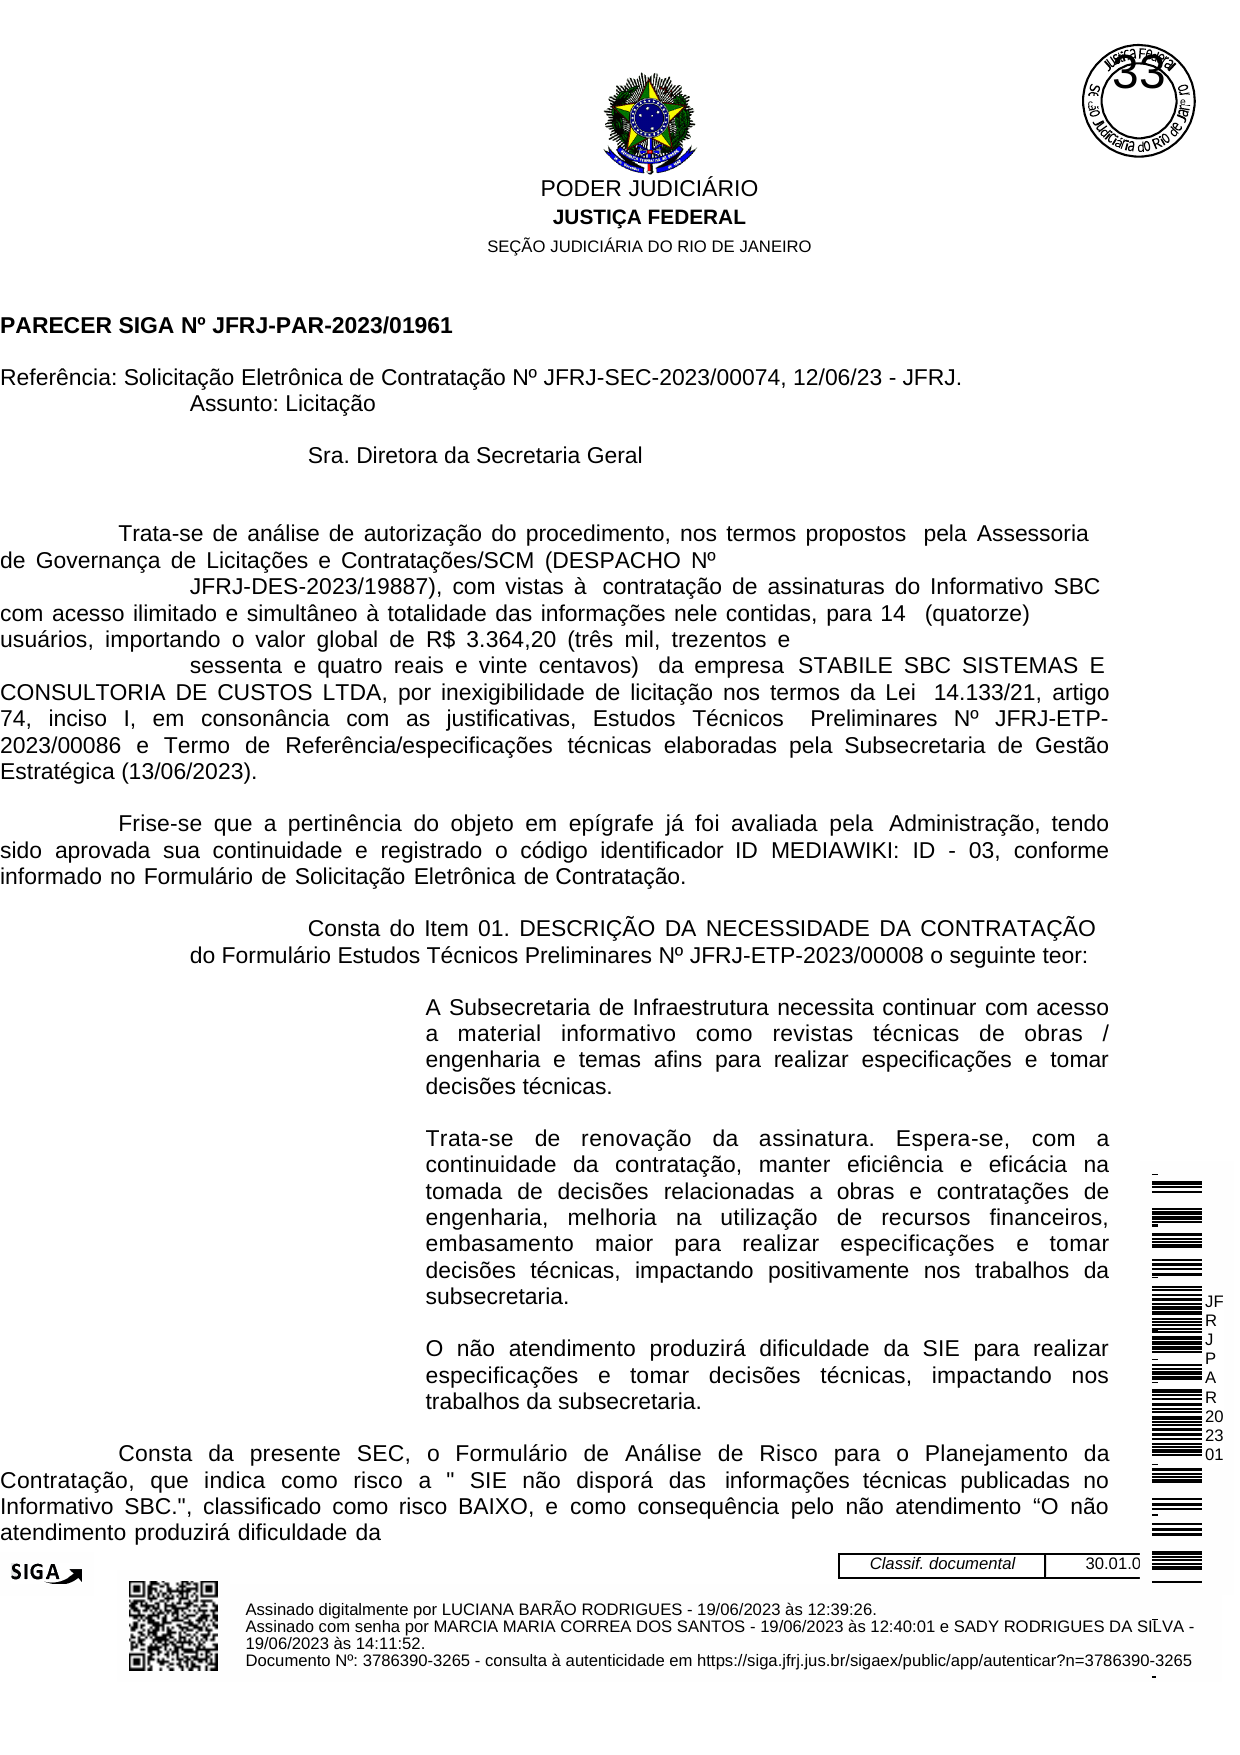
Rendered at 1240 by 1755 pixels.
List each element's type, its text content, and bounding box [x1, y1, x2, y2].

text O não atendimento produzirá dificuldade da SIE para realizar especificações e tomar decisões técnicas, impactando nos trabalhos da subsecretaria. [425, 1335, 1109, 1414]
text contratação de assinaturas do Informativo SBC [602, 573, 1239, 599]
text JUSTIÇA FEDERAL [384, 205, 914, 229]
text sessenta e quatro reais e vinte centavos) [189, 652, 646, 679]
text Frise-se que a pertinência do objeto em epígrafe já foi avaliada pela Administração, tendo sido aprovada sua continuidade e registrado o código identificador ID MEDIAWIKI: ID - 03, conforme informado no Formulário de Solicitação Eletrônica de Contratação. [0, 810, 1109, 889]
text Trata-se de renovação da assinatura. Espera-se, com a continuidade da contratação, manter eficiência e eficácia na tomada de decisões relacionadas a obras e contratações de engenharia, melhoria na utilização de recursos financeiros, embasamento maior para realizar especificações e tomar decisões técnicas, impactando positivamente nos trabalhos da subsecretaria. [425, 1125, 1109, 1309]
text JFRJPAR202301961A [1205, 1292, 1224, 1464]
text com acesso ilimitado e simultâneo à totalidade das informações nele contidas, para 14 (quatorze) usuários, importando o valor global de R$ 3.364,20 (três mil, trezentos e [0, 599, 1109, 652]
text SEÇÃO JUDICIÁRIA DO RIO DE JANEIRO [384, 237, 914, 256]
text Trata-se de análise de autorização do procedimento, nos termos propostos pela Assessoria de Governança de Licitações e Contratações/SCM (DESPACHO Nº [0, 520, 1109, 573]
text Assunto: Licitação [189, 390, 1239, 417]
text STABILE SBC SISTEMAS E [798, 652, 1239, 679]
text A Subsecretaria de Infraestrutura necessita continuar com acesso a material informativo como revistas técnicas de obras / engenharia e temas afins para realizar especificações e tomar decisões técnicas. [425, 994, 1109, 1099]
text PODER JUDICIÁRIO [384, 175, 914, 202]
text Sra. Diretora da Secretaria Geral [308, 442, 1239, 469]
text ç [1088, 97, 1100, 106]
text JFRJ-DES-2023/19887), com vistas à [189, 573, 591, 599]
text CONSULTORIA DE CUSTOS LTDA, por inexigibilidade de licitação nos termos da Lei 14.133/21, artigo 74, inciso I, em consonância com as justificativas, Estudos Técnicos Preliminares Nº JFRJ-ETP-2023/00086 e Termo de Referência/especificações técnicas elaboradas pela Subsecretaria de Gestão Estratégica (13/06/2023). [0, 679, 1109, 784]
text Referência: Solicitação Eletrônica de Contratação Nº JFRJ-SEC-2023/00074, 12/06/23 - JFRJ. [0, 364, 1109, 390]
text PARECER SIGA Nº JFRJ-PAR-2023/01961 [0, 312, 1239, 338]
text da empresa [658, 652, 786, 679]
text Consta da presente SEC, o Formulário de Análise de Risco para o Planejamento da Contratação, que indica como risco a " SIE não disporá das informações técnicas publicadas no Informativo SBC.", classificado como risco BAIXO, e como consequência pelo não atendimento “O não atendimento produzirá dificuldade da [0, 1440, 1109, 1546]
text do Formulário Estudos Técnicos Preliminares Nº JFRJ-ETP-2023/00008 o seguinte teor: [189, 942, 1239, 968]
text e [1180, 96, 1192, 105]
text Consta do Item 01. DESCRIÇÃO DA NECESSIDADE DA CONTRATAÇÃO [308, 915, 1239, 941]
